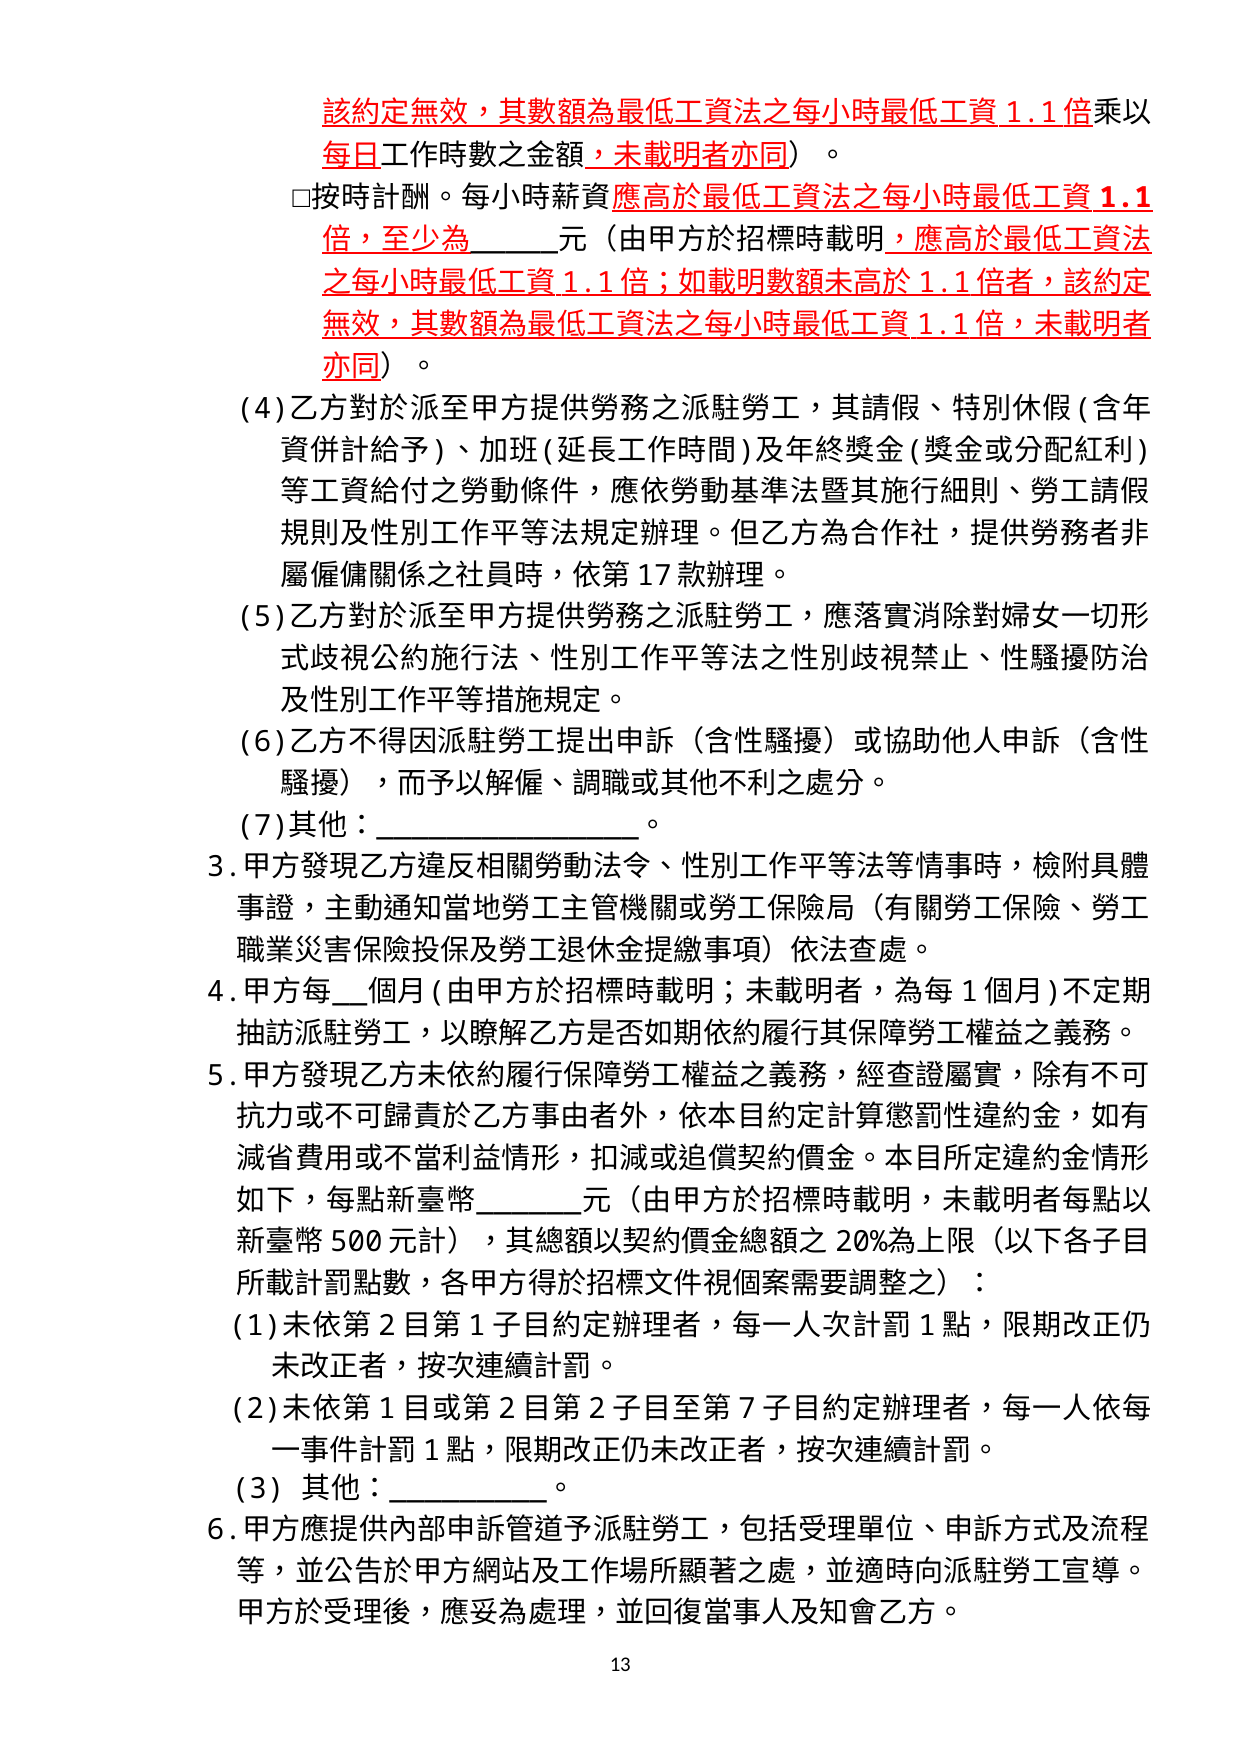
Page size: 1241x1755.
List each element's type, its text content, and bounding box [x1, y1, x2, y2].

text 5.甲方發現乙方未依約履行保障勞工權益之義務，經查證屬實，除有不可抗力或不可歸責於乙方事由者外，依本目約定計算懲罰性違約金，如有減省費用或不當利益情形，扣減或追償契約價金。本目所定違約金情形如下，每點新臺幣______元（由甲方於招標時載明，未載明者每點以新臺幣500元計），其總額以契約價金總額之20%為上限（以下各子目所載計罰點數，各甲方得於招標文件視個案需要調整之）： [207, 1052, 1152, 1302]
text (5)乙方對於派至甲方提供勞務之派駐勞工，應落實消除對婦女一切形式歧視公約施行法、性別工作平等法之性別歧視禁止、性騷擾防治及性別工作平等措施規定。 [236, 593, 1152, 718]
text (4)乙方對於派至甲方提供勞務之派駐勞工，其請假、特別休假(含年資併計給予)、加班(延長工作時間)及年終獎金(獎金或分配紅利)等工資給付之勞動條件，應依勞動基準法暨其施行細則、勞工請假規則及性別工作平等法規定辦理。但乙方為合作社，提供勞務者非屬僱傭關係之社員時，依第17款辦理。 [236, 385, 1152, 593]
text □按時計酬。每小時薪資應高於最低工資法之每小時最低工資1.1倍，至少為_____元（由甲方於招標時載明，應高於最低工資法之每小時最低工資1.1倍；如載明數額未高於1.1倍者，該約定無效，其數額為最低工資法之每小時最低工資1.1倍，未載明者亦同）。 [292, 173, 1152, 385]
text 4.甲方每__個月(由甲方於招標時載明；未載明者，為每1個月)不定期抽訪派駐勞工，以瞭解乙方是否如期依約履行其保障勞工權益之義務。 [207, 968, 1152, 1052]
text (3) 其他：_________。 [232, 1468, 1152, 1506]
text 3.甲方發現乙方違反相關勞動法令、性別工作平等法等情事時，檢附具體事證，主動通知當地勞工主管機關或勞工保險局（有關勞工保險、勞工職業災害保險投保及勞工退休金提繳事項）依法查處。 [207, 843, 1152, 968]
text (6)乙方不得因派駐勞工提出申訴（含性騷擾）或協助他人申訴（含性騷擾），而予以解僱、調職或其他不利之處分。 [236, 718, 1152, 802]
text (7)其他：_______________。 [236, 802, 1152, 843]
text 6.甲方應提供內部申訴管道予派駐勞工，包括受理單位、申訴方式及流程等，並公告於甲方網站及工作場所顯著之處，並適時向派駐勞工宣導。甲方於受理後，應妥為處理，並回復當事人及知會乙方。 [207, 1506, 1152, 1631]
text □按日計酬。每日薪資應高於最低工資法之每小時最低工資1.1倍乘以每日工作時數之金額，至少為_______元（由甲方於招標時載明，於法定正常工作時間內應高於最低工資法之每小時最低工資1.1倍乘以每日工作時數之金額；如載明數額未高於該金額者，該約定無效，其數額為最低工資法之每小時最低工資1.1倍乘以每日工作時數之金額，未載明者亦同）。 [292, 89, 1152, 173]
text (1)未依第2目第1子目約定辦理者，每一人次計罰1點，限期改正仍未改正者，按次連續計罰。 [229, 1302, 1152, 1385]
text (2)未依第1目或第2目第2子目至第7子目約定辦理者，每一人依每一事件計罰1點，限期改正仍未改正者，按次連續計罰。 [229, 1385, 1152, 1468]
